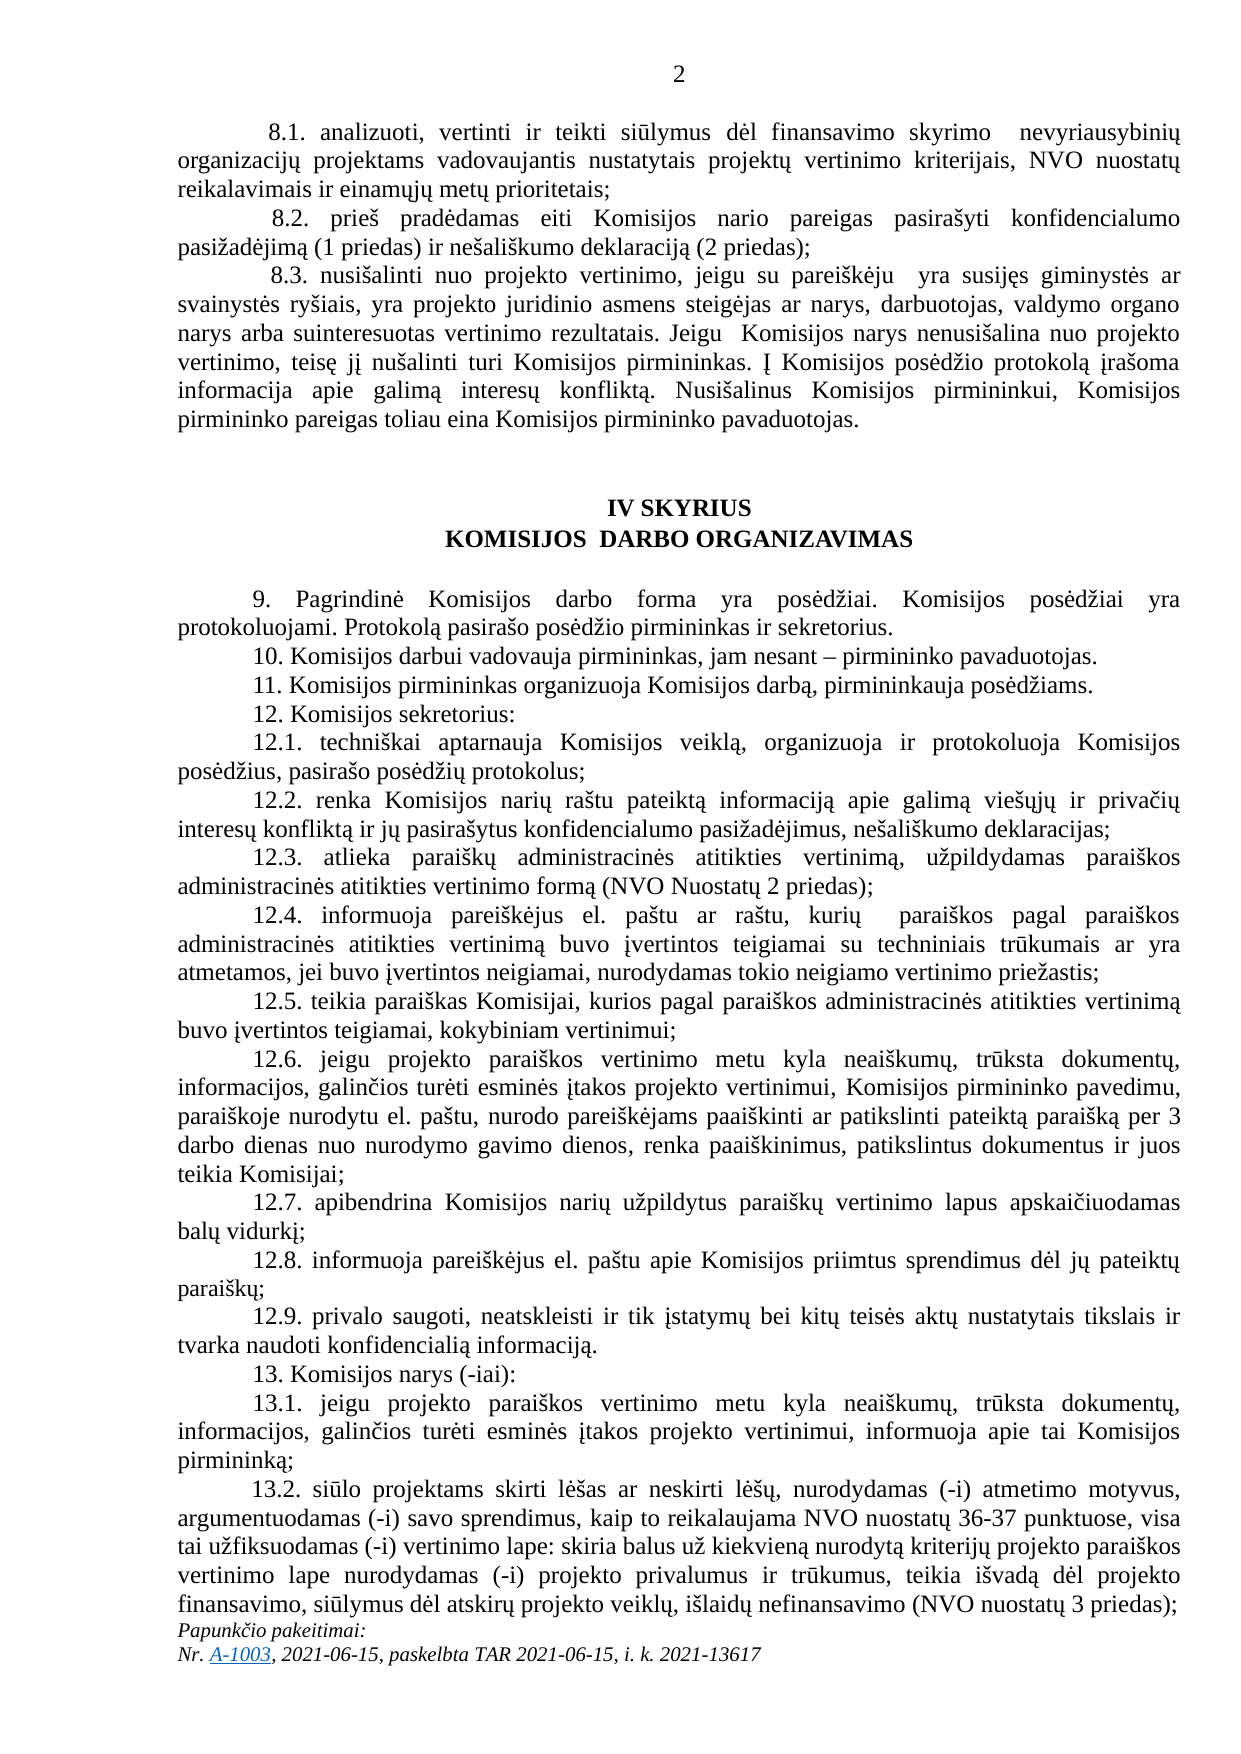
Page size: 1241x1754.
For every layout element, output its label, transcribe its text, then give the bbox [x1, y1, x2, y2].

text 8.3. nusišalinti nuo projekto vertinimo, jeigu su pareiškėju yra susijęs giminystės ar svainystės ryšiais, yra projekto juridinio asmens steigėjas ar narys, darbuotojas, valdymo organo narys arba suinteresuotas vertinimo rezultatais. Jeigu Komisijos narys nenusišalina nuo projekto vertinimo, teisę jį nušalinti turi Komisijos pirmininkas. Į Komisijos posėdžio protokolą įrašoma informacija apie galimą interesų konfliktą. Nusišalinus Komisijos pirmininkui, Komisijos pirmininko pareigas toliau eina Komisijos pirmininko pavaduotojas. [177, 260, 1181, 433]
text KOMISIJOS DARBO ORGANIZAVIMAS [177, 524, 1181, 553]
text 9. Pagrindinė Komisijos darbo forma yra posėdžiai. Komisijos posėdžiai yra protokoluojami. Protokolą pasirašo posėdžio pirmininkas ir sekretorius. [177, 584, 1181, 641]
text 13.2. siūlo projektams skirti lėšas ar neskirti lėšų, nurodydamas (-i) atmetimo motyvus, argumentuodamas (-i) savo sprendimus, kaip to reikalaujama NVO nuostatų 36-37 punktuose, visa tai užfiksuodamas (-i) vertinimo lape: skiria balus už kiekvieną nurodytą kriterijų projekto paraiškos vertinimo lape nurodydamas (-i) projekto privalumus ir trūkumus, teikia išvadą dėl projekto finansavimo, siūlymus dėl atskirų projekto veiklų, išlaidų nefinansavimo (NVO nuostatų 3 priedas); [177, 1474, 1181, 1618]
text 8.1. analizuoti, vertinti ir teikti siūlymus dėl finansavimo skyrimo nevyriausybinių organizacijų projektams vadovaujantis nustatytais projektų vertinimo kriterijais, NVO nuostatų reikalavimais ir einamųjų metų prioritetais; [177, 117, 1181, 203]
text 13. Komisijos narys (-iai): [177, 1359, 1181, 1388]
text IV SKYRIUS [177, 493, 1181, 521]
text 12.1. techniškai aptarnauja Komisijos veiklą, organizuoja ir protokoluoja Komisijos posėdžius, pasirašo posėdžių protokolus; [177, 727, 1181, 785]
text 12.2. renka Komisijos narių raštu pateiktą informaciją apie galimą viešųjų ir privačių interesų konfliktą ir jų pasirašytus konfidencialumo pasižadėjimus, nešališkumo deklaracijas; [177, 785, 1181, 842]
text Nr. A-1003, 2021-06-15, paskelbta TAR 2021-06-15, i. k. 2021-13617 [177, 1642, 1181, 1666]
text 12.6. jeigu projekto paraiškos vertinimo metu kyla neaiškumų, trūksta dokumentų, informacijos, galinčios turėti esminės įtakos projekto vertinimui, Komisijos pirmininko pavedimu, paraiškoje nurodytu el. paštu, nurodo pareiškėjams paaiškinti ar patikslinti pateiktą paraišką per 3 darbo dienas nuo nurodymo gavimo dienos, renka paaiškinimus, patikslintus dokumentus ir juos teikia Komisijai; [177, 1044, 1181, 1187]
text Papunkčio pakeitimai: [177, 1618, 1181, 1642]
text 11. Komisijos pirmininkas organizuoja Komisijos darbą, pirmininkauja posėdžiams. [177, 670, 1181, 699]
text 12.3. atlieka paraiškų administracinės atitikties vertinimą, užpildydamas paraiškos administracinės atitikties vertinimo formą (NVO Nuostatų 2 priedas); [177, 842, 1181, 900]
text 12.9. privalo saugoti, neatskleisti ir tik įstatymų bei kitų teisės aktų nustatytais tikslais ir tvarka naudoti konfidencialią informaciją. [177, 1301, 1181, 1359]
text 12.5. teikia paraiškas Komisijai, kurios pagal paraiškos administracinės atitikties vertinimą buvo įvertintos teigiamai, kokybiniam vertinimui; [177, 986, 1181, 1044]
text 12.8. informuoja pareiškėjus el. paštu apie Komisijos priimtus sprendimus dėl jų pateiktų paraiškų; [177, 1245, 1181, 1301]
text 12. Komisijos sekretorius: [177, 699, 1181, 727]
text 12.4. informuoja pareiškėjus el. paštu ar raštu, kurių paraiškos pagal paraiškos administracinės atitikties vertinimą buvo įvertintos teigiamai su techniniais trūkumais ar yra atmetamos, jei buvo įvertintos neigiamai, nurodydamas tokio neigiamo vertinimo priežastis; [177, 900, 1181, 986]
text 10. Komisijos darbui vadovauja pirmininkas, jam nesant – pirmininko pavaduotojas. [177, 641, 1181, 670]
text 12.7. apibendrina Komisijos narių užpildytus paraiškų vertinimo lapus apskaičiuodamas balų vidurkį; [177, 1187, 1181, 1245]
text 8.2. prieš pradėdamas eiti Komisijos nario pareigas pasirašyti konfidencialumo pasižadėjimą (1 priedas) ir nešališkumo deklaraciją (2 priedas); [177, 203, 1181, 260]
text 13.1. jeigu projekto paraiškos vertinimo metu kyla neaiškumų, trūksta dokumentų, informacijos, galinčios turėti esminės įtakos projekto vertinimui, informuoja apie tai Komisijos pirmininką; [177, 1388, 1181, 1474]
